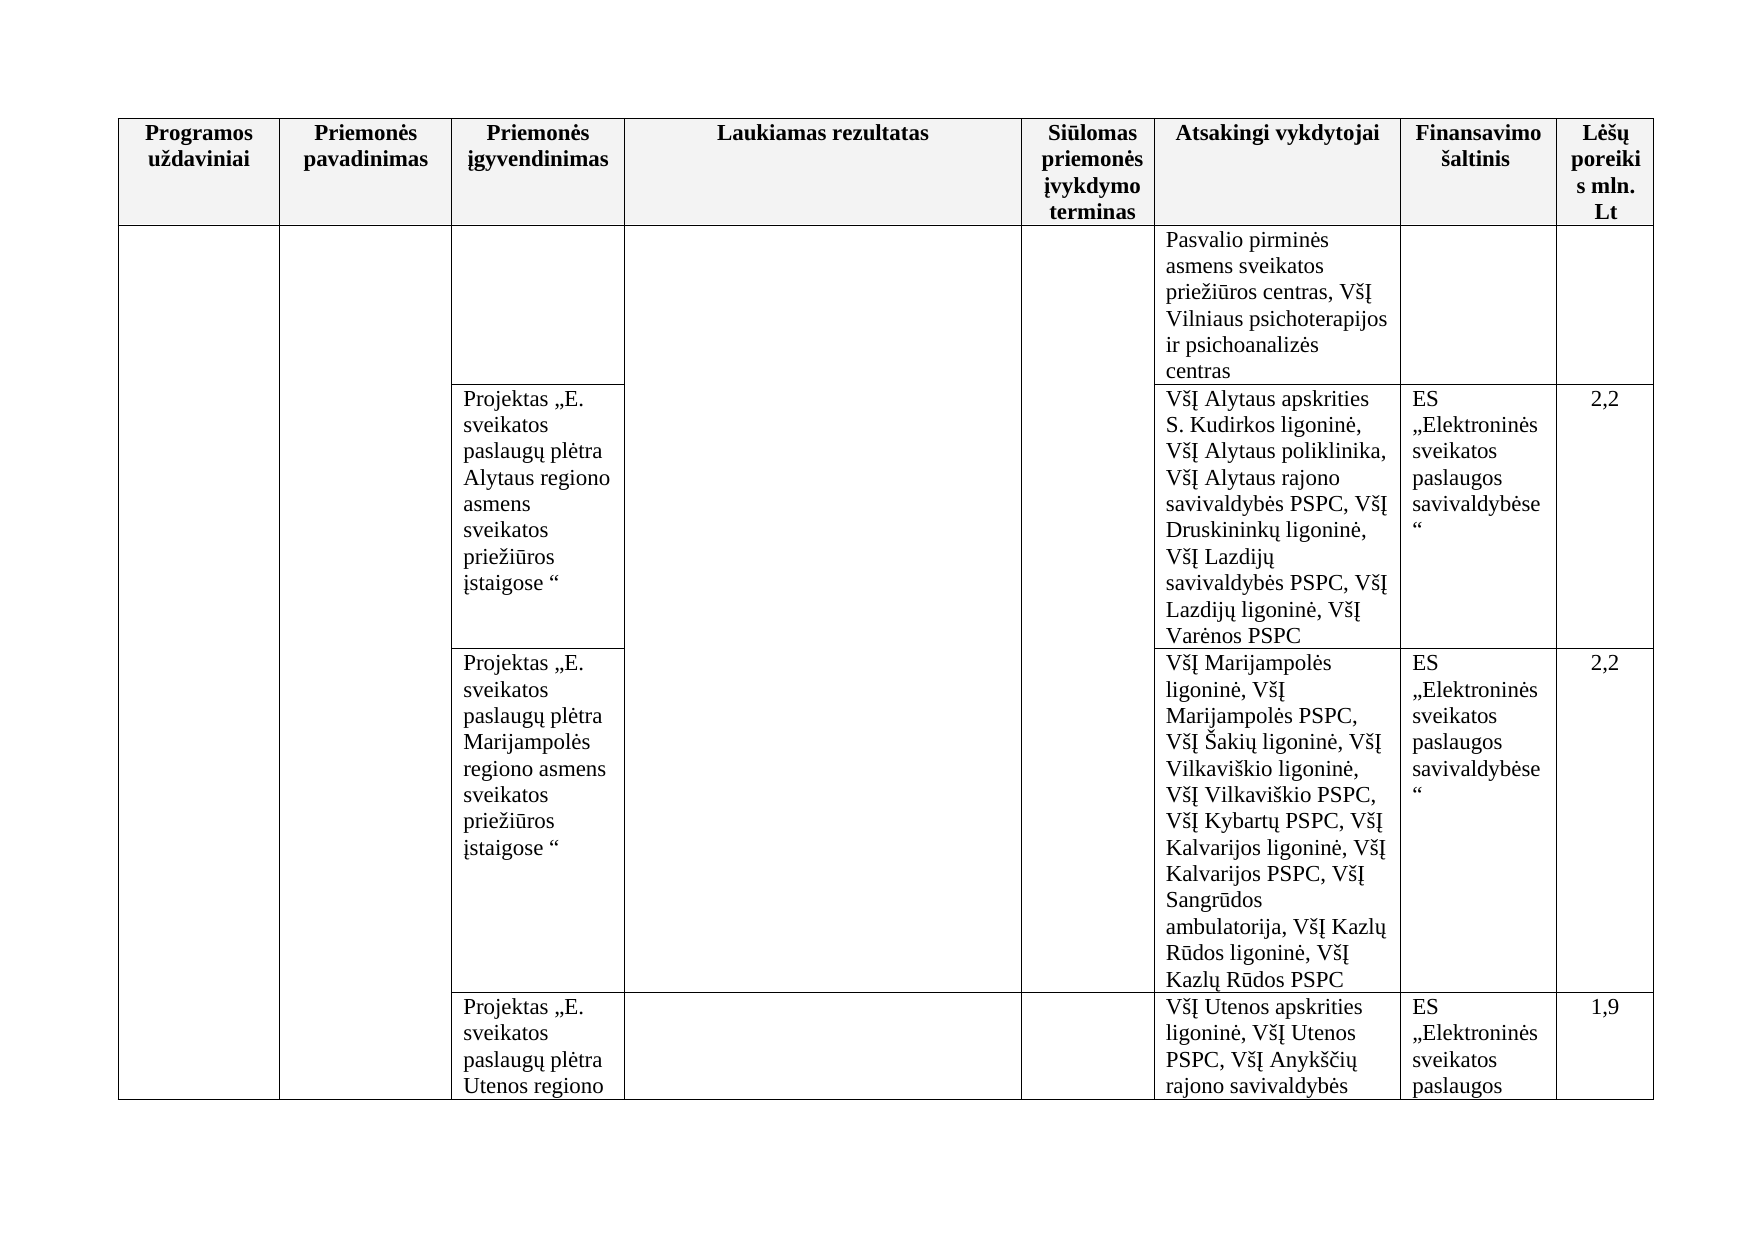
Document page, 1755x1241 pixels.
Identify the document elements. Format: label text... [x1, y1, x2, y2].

table_cell [1022, 226, 1154, 992]
table_header Finansavimo šaltinis [1401, 119, 1556, 224]
table_cell 1,9 [1557, 993, 1653, 1098]
table_header Priemonės įgyvendinimas [452, 119, 624, 224]
table_cell [625, 226, 1021, 992]
table_cell 2,2 [1557, 385, 1653, 648]
table_cell [1401, 226, 1556, 384]
table_cell Pasvalio pirminės asmens sveikatos priežiūros centras, VšĮ Vilniaus psichoterapijos ir psichoanalizės centras [1155, 226, 1400, 384]
table_cell [1557, 226, 1653, 384]
table_header Lėšų poreikis mln. Lt [1557, 119, 1653, 224]
table_header Atsakingi vykdytojai [1155, 119, 1400, 224]
table_cell ES „Elektroninės sveikatos paslaugos savivaldybėse“ [1401, 385, 1556, 648]
table_cell 2,2 [1557, 649, 1653, 992]
table_header Siūlomas priemonės įvykdymo terminas [1022, 119, 1154, 224]
table_cell VšĮ Utenos apskrities ligoninė, VšĮ Utenos PSPC, VšĮ Anykščių rajono savivaldybės [1155, 993, 1400, 1098]
table_cell Projektas „E. sveikatos paslaugų plėtra Marijampolės regiono asmens sveikatos priežiūros įstaigose “ [452, 649, 624, 992]
table_cell Projektas „E. sveikatos paslaugų plėtra Alytaus regiono asmens sveikatos priežiūros įstaigose “ [452, 385, 624, 648]
table_cell [280, 226, 451, 1098]
table_cell Projektas „E. sveikatos paslaugų plėtra Utenos regiono [452, 993, 624, 1098]
table_header Laukiamas rezultatas [625, 119, 1021, 224]
table_cell ES „Elektroninės sveikatos paslaugos savivaldybėse“ [1401, 649, 1556, 992]
table_cell [452, 226, 624, 384]
table_cell [625, 993, 1021, 1098]
table_cell ES „Elektroninės sveikatos paslaugos [1401, 993, 1556, 1098]
table_cell VšĮ Marijampolės ligoninė, VšĮ Marijampolės PSPC, VšĮ Šakių ligoninė, VšĮ Vilkaviškio ligoninė, VšĮ Vilkaviškio PSPC, VšĮ Kybartų PSPC, VšĮ Kalvarijos ligoninė, VšĮ Kalvarijos PSPC, VšĮ Sangrūdos ambulatorija, VšĮ Kazlų Rūdos ligoninė, VšĮ Kazlų Rūdos PSPC [1155, 649, 1400, 992]
table_header Programos uždaviniai [119, 119, 279, 224]
table_header Priemonės pavadinimas [280, 119, 451, 224]
table_cell VšĮ Alytaus apskrities S. Kudirkos ligoninė, VšĮ Alytaus poliklinika, VšĮ Alytaus rajono savivaldybės PSPC, VšĮ Druskininkų ligoninė, VšĮ Lazdijų savivaldybės PSPC, VšĮ Lazdijų ligoninė, VšĮ Varėnos PSPC [1155, 385, 1400, 648]
table_cell [119, 226, 279, 1098]
table_cell [1022, 993, 1154, 1098]
